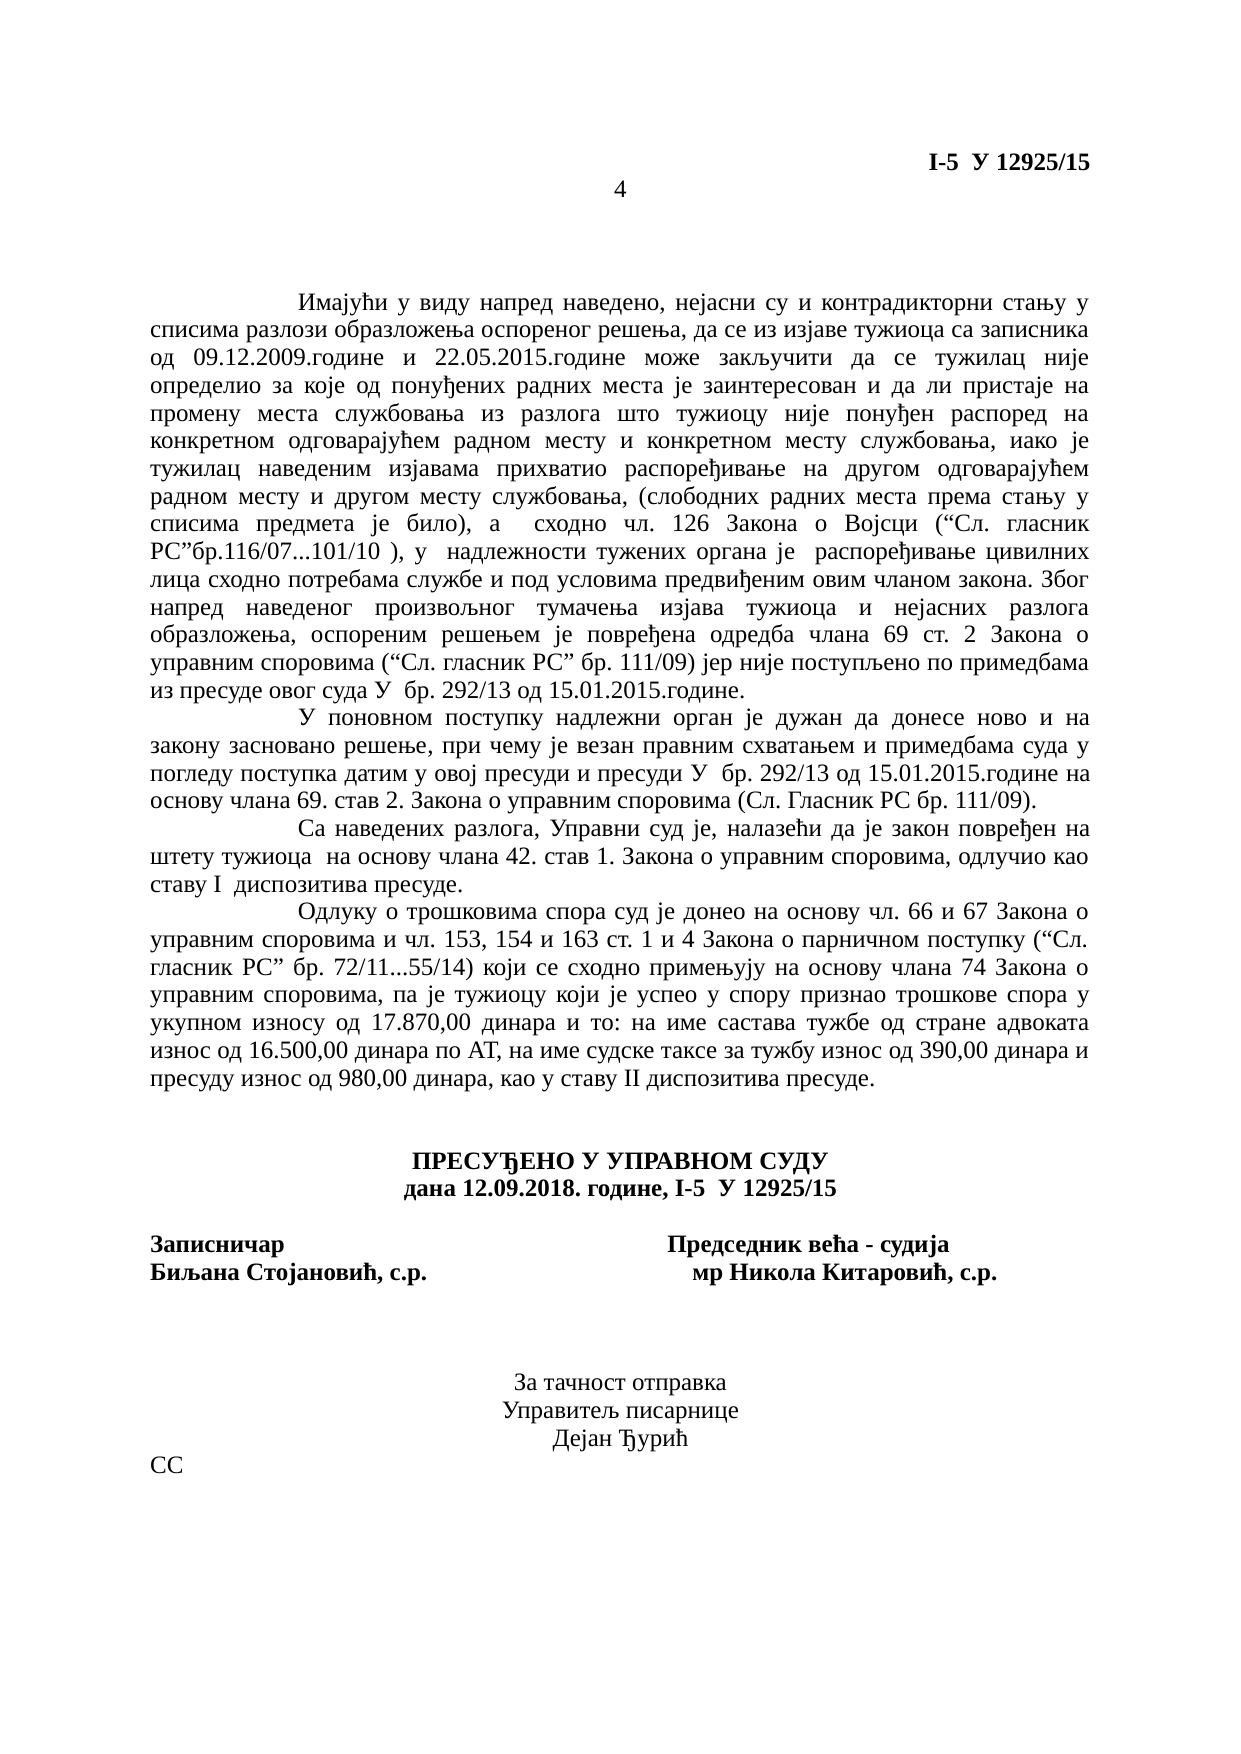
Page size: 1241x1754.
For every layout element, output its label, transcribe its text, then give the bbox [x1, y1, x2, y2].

text Дејан Ђурић [150, 1424, 1090, 1452]
text Имајући у виду напред наведено, нејасни су и контрадикторни стању у списима разлози образложења оспореног решења, да се из изјаве тужиоца са записника од 09.12.2009.године и 22.05.2015.године може закључити да се тужилац није определио за које од понуђених радних места је заинтересован и да ли пристаје на промену места службовања из разлога што тужиоцу није понуђен распоред на конкретном одговарајућем радном месту и конкретном месту службовања, иако је тужилац наведеним изјавама прихватио распоређивање на другом одговарајућем радном месту и другом месту службовања, (слободних радних места према стању у списима предмета је било), а сходно чл. 126 Закона о Војсци (“Сл. гласник РС”бр.116/07...101/10 ), у надлежности тужених органа је распоређивање цивилних лица сходно потребама службе и под условима предвиђеним овим чланом закона. Због напред наведеног произвољног тумачења изјава тужиоца и нејасних разлога образложења, оспореним решењем је повређена одредба члана 69 ст. 2 Закона о управним споровима (“Сл. гласник РС” бр. 111/09) јер није поступљено по примедбама из пресуде овог суда У бр. 292/13 од 15.01.2015.године. [150, 288, 1090, 703]
text Биљана Стојановић, с.р. мр Никола Китаровић, с.р. [150, 1258, 1090, 1285]
text дана 12.09.2018. године, I-5 У 12925/15 [150, 1174, 1090, 1202]
text Записничар Председник већа - судија [150, 1230, 1090, 1258]
text У поновном поступку надлежни орган је дужан да донесе ново и на закону засновано решење, при чему је везан правним схватањем и примедбама суда у погледу поступка датим у овој пресуди и пресуди У бр. 292/13 од 15.01.2015.године на основу члана 69. став 2. Закона о управним споровима (Сл. Гласник РС бр. 111/09). [150, 703, 1090, 814]
text СС [150, 1452, 1090, 1479]
text ПРЕСУЂЕНО У УПРАВНОМ СУДУ [150, 1147, 1090, 1174]
text За тачност отправка [150, 1368, 1090, 1396]
text Са наведених разлога, Управни суд је, налазећи да је закон повређен на штету тужиоца на основу члана 42. став 1. Закона о управним споровима, одлучио као ставу I диспозитива пресуде. [150, 814, 1090, 897]
text Управитељ писарнице [150, 1396, 1090, 1424]
text Одлуку о трошковима спора суд је донео на основу чл. 66 и 67 Закона о управним споровима и чл. 153, 154 и 163 ст. 1 и 4 Закона о парничном поступку (“Сл. гласник РС” бр. 72/11...55/14) који се сходно примењују на основу члана 74 Закона о управним споровима, па је тужиоцу који је успео у спору признао трошкове спора у укупном износу од 17.870,00 динара и то: на име састава тужбе од стране адвоката износ од 16.500,00 динара по АТ, на име судске таксе за тужбу износ од 390,00 динара и пресуду износ од 980,00 динара, као у ставу II диспозитива пресуде. [150, 897, 1090, 1091]
